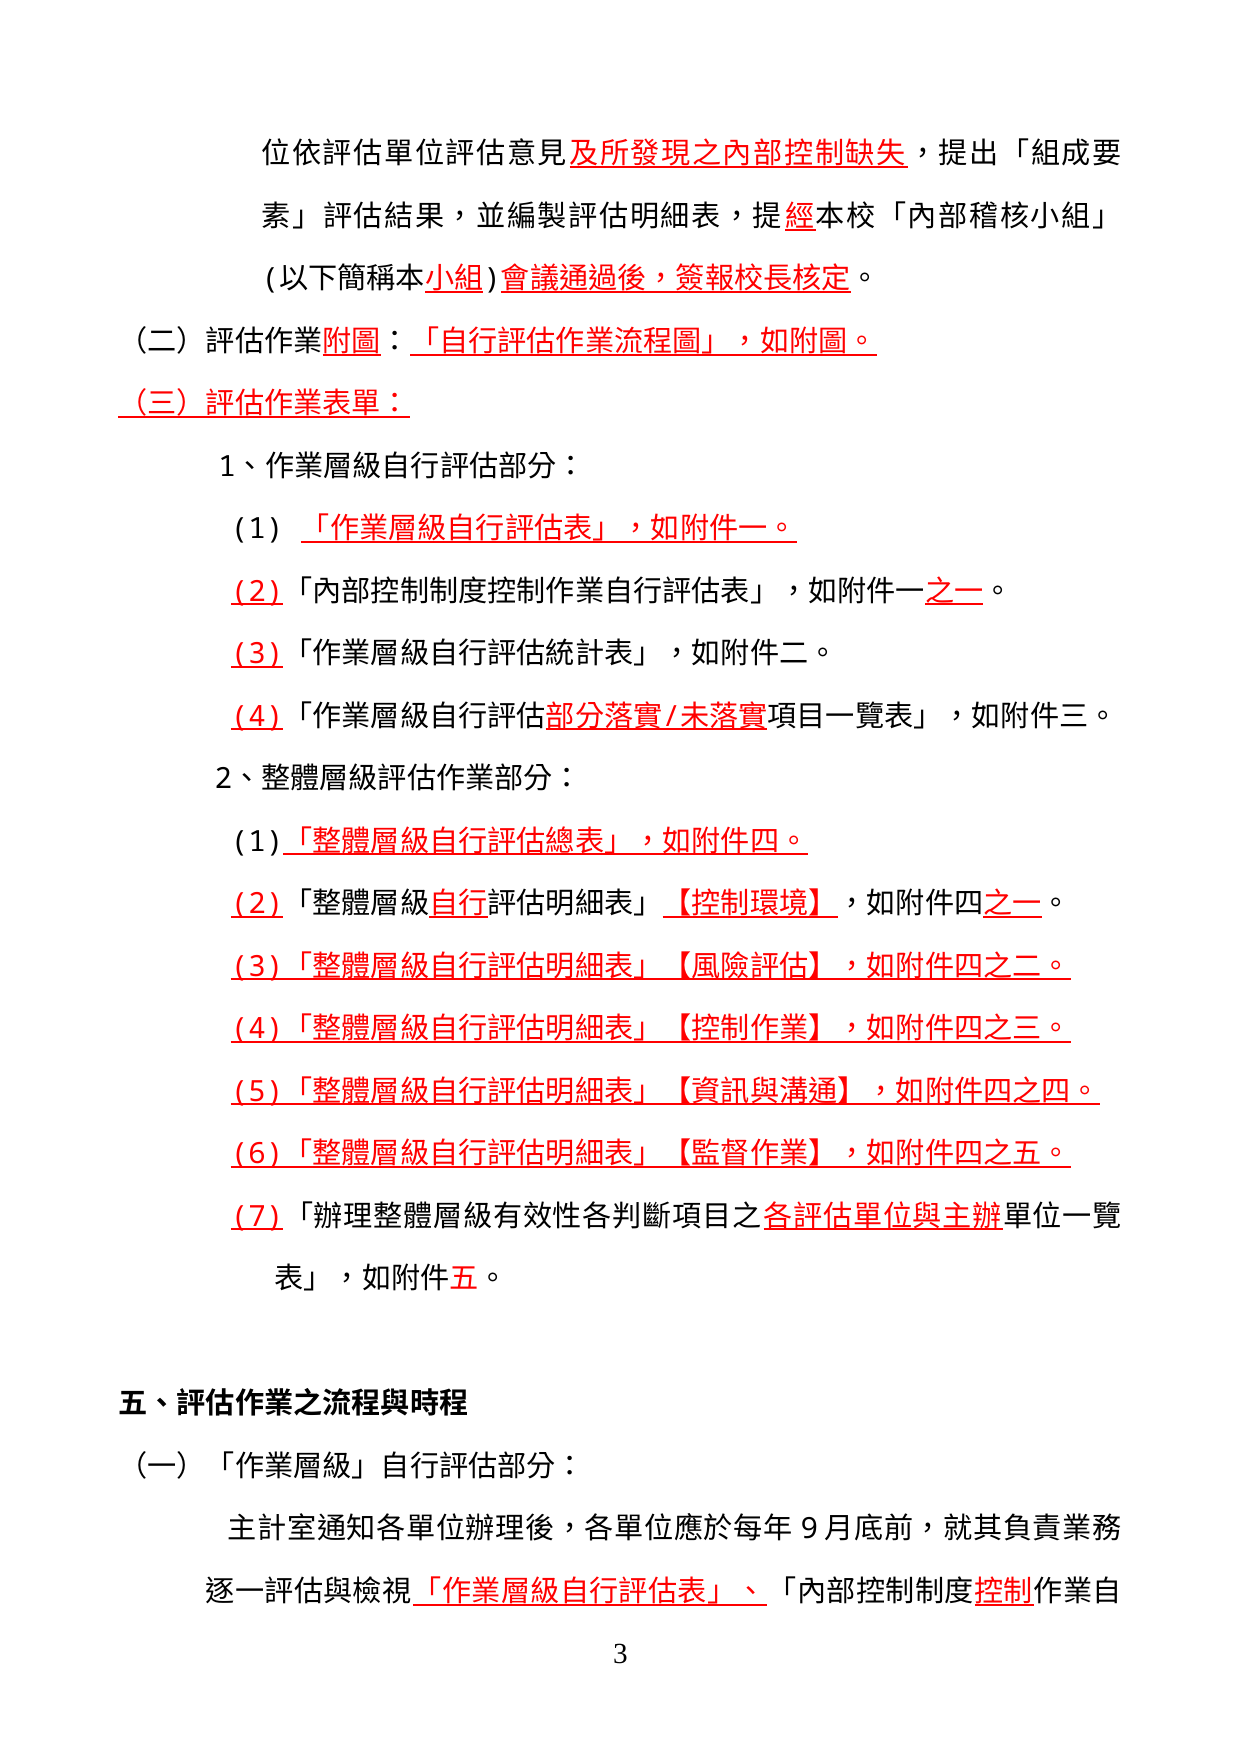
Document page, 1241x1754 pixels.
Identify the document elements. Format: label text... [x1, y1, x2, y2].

text (3)「整體層級自行評估明細表」【風險評估】，如附件四之二。 [231, 922, 1122, 984]
text (2)「內部控制制度控制作業自行評估表」，如附件一之一。 [231, 547, 1122, 609]
text (4)「整體層級自行評估明細表」【控制作業】，如附件四之三。 [231, 984, 1122, 1047]
text 1、作業層級自行評估部分： [218, 422, 1122, 484]
text (1) 「作業層級自行評估表」，如附件一。 [231, 484, 1122, 547]
text 2、整體層級評估作業部分： [214, 734, 1122, 797]
text (5)「整體層級自行評估明細表」【資訊與溝通】，如附件四之四。 [231, 1047, 1122, 1109]
text (2)「整體層級自行評估明細表」【控制環境】，如附件四之一。 [231, 859, 1122, 922]
text （二）評估作業附圖：「自行評估作業流程圖」，如附圖。 [118, 297, 1122, 359]
text (4)「作業層級自行評估部分落實/未落實項目一覽表」，如附件三。 [231, 672, 1122, 734]
text (3)「作業層級自行評估統計表」，如附件二。 [231, 609, 1122, 672]
text 五、評估作業之流程與時程 [118, 1359, 1122, 1422]
text （三）評估作業表單： [118, 359, 1122, 422]
text 位依評估單位評估意見及所發現之內部控制缺失，提出「組成要素」評估結果，並編製評估明細表，提經本校「內部稽核小組」(以下簡稱本小組)會議通過後，簽報校長核定。 [261, 109, 1122, 297]
text (7)「辦理整體層級有效性各判斷項目之各評估單位與主辦單位一覽表」，如附件五。 [231, 1172, 1122, 1297]
text (1)「整體層級自行評估總表」，如附件四。 [231, 797, 1122, 859]
text 主計室通知各單位辦理後，各單位應於每年9月底前，就其負責業務逐一評估與檢視「作業層級自行評估表」、「內部控制制度控制作業自 [118, 1484, 1122, 1609]
text (6)「整體層級自行評估明細表」【監督作業】，如附件四之五。 [231, 1109, 1122, 1172]
text （一）「作業層級」自行評估部分： [118, 1422, 1122, 1484]
